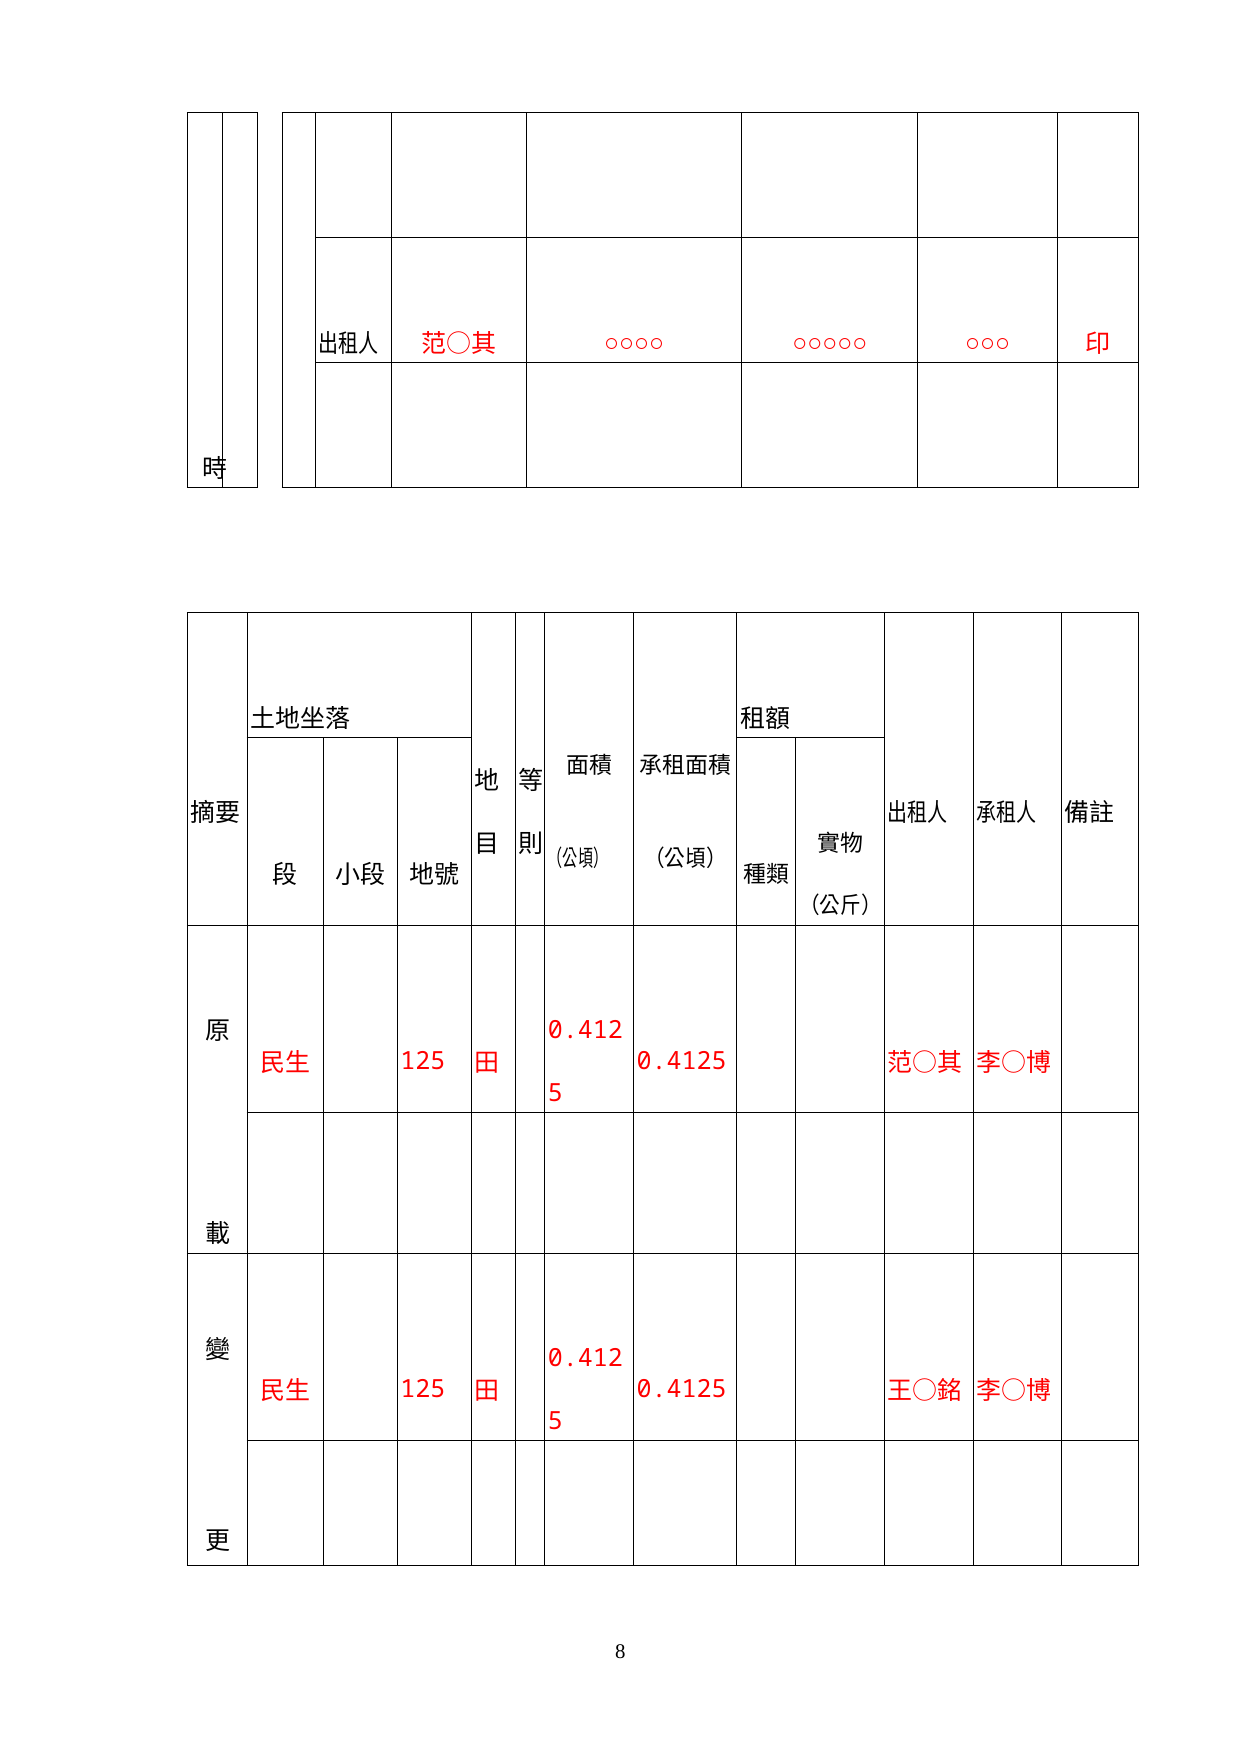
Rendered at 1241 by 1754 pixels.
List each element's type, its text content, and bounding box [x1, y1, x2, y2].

table_cell [398, 1441, 471, 1565]
table_cell [516, 926, 544, 1112]
table_cell 段 [248, 738, 323, 925]
table_header 備註 [1062, 613, 1138, 925]
table_cell [1058, 113, 1138, 237]
table_cell 田 [472, 926, 515, 1112]
table_cell [742, 363, 917, 487]
table_header 摘要 [188, 613, 247, 925]
table_cell 125 [398, 926, 471, 1112]
table_cell 地號 [398, 738, 471, 925]
table_header 地目 [472, 613, 515, 925]
table_cell [516, 1254, 544, 1440]
table_header 等則 [516, 613, 544, 925]
table_cell 0.4125 [634, 1254, 736, 1440]
table_cell [742, 113, 917, 237]
table_cell [324, 1113, 397, 1253]
table_cell 0.4125 [634, 926, 736, 1112]
table_cell [918, 113, 1057, 237]
table_cell [316, 113, 391, 237]
table_cell [885, 1441, 973, 1565]
table_cell [283, 113, 315, 487]
table_cell 0.4125 [545, 926, 633, 1112]
table_cell ○○○○ [527, 238, 741, 362]
table_cell [324, 1254, 397, 1440]
table_cell [316, 363, 391, 487]
table_cell [796, 1254, 884, 1440]
table_header 租額 [737, 613, 884, 737]
table_cell [634, 1113, 736, 1253]
table_cell [1062, 1441, 1138, 1565]
table_cell 小段 [324, 738, 397, 925]
table_cell [796, 1113, 884, 1253]
table_cell [472, 1441, 515, 1565]
table_cell [1062, 926, 1138, 1112]
table_cell [527, 113, 741, 237]
table_cell ○○○ [918, 238, 1057, 362]
table_cell 125 [398, 1254, 471, 1440]
table_cell 印 [1058, 238, 1138, 362]
table_cell 李○博 [974, 1254, 1061, 1440]
table_cell [545, 1113, 633, 1253]
table_cell [516, 1441, 544, 1565]
table_cell 年 月 日 時 [188, 113, 222, 487]
table_cell [737, 1113, 795, 1253]
table_cell [918, 363, 1057, 487]
table_cell 田 [472, 1254, 515, 1440]
table_cell 民生 [248, 1254, 323, 1440]
table_header 承租面積 （公頃） [634, 613, 736, 925]
table_cell [737, 1441, 795, 1565]
table_cell [1062, 1254, 1138, 1440]
table_cell ○○○○○ [742, 238, 917, 362]
table_cell [974, 1441, 1061, 1565]
table_cell [1062, 1113, 1138, 1253]
table_cell 范○其 [392, 238, 526, 362]
table_cell 民生 [248, 926, 323, 1112]
table_cell [516, 1113, 544, 1253]
table_header 土地坐落 [248, 613, 471, 737]
table_cell [398, 1113, 471, 1253]
table_cell [1058, 363, 1138, 487]
table_cell [974, 1113, 1061, 1253]
table_cell [737, 1254, 795, 1440]
table_cell 李○博 [974, 926, 1061, 1112]
table_cell 種類 [737, 738, 795, 925]
table_cell [258, 237, 282, 362]
table_cell [248, 1113, 323, 1253]
table_header 出租人 [885, 613, 973, 925]
table_cell [796, 926, 884, 1112]
table_cell 范○其 [885, 926, 973, 1112]
table_cell 出租人 [316, 238, 391, 362]
table_cell [796, 1441, 884, 1565]
table_cell 字第 號 [223, 113, 257, 487]
table_header 承租人 [974, 613, 1061, 925]
table_cell [248, 1441, 323, 1565]
table_cell [545, 1441, 633, 1565]
table_cell [392, 363, 526, 487]
table_cell 變 更 [188, 1254, 247, 1565]
table_cell [885, 1113, 973, 1253]
table_cell 實物 （公斤） [796, 738, 884, 925]
table_cell 0.4125 [545, 1254, 633, 1440]
table_header 面積 （公頃） [545, 613, 633, 925]
table_cell [258, 112, 282, 237]
table_cell [258, 362, 282, 487]
table_cell [634, 1441, 736, 1565]
table_cell [392, 113, 526, 237]
table_cell [737, 926, 795, 1112]
table_cell [472, 1113, 515, 1253]
table_cell [324, 1441, 397, 1565]
table_cell 王○銘 [885, 1254, 973, 1440]
table_cell 原 載 [188, 926, 247, 1253]
table_cell [324, 926, 397, 1112]
table_cell [527, 363, 741, 487]
